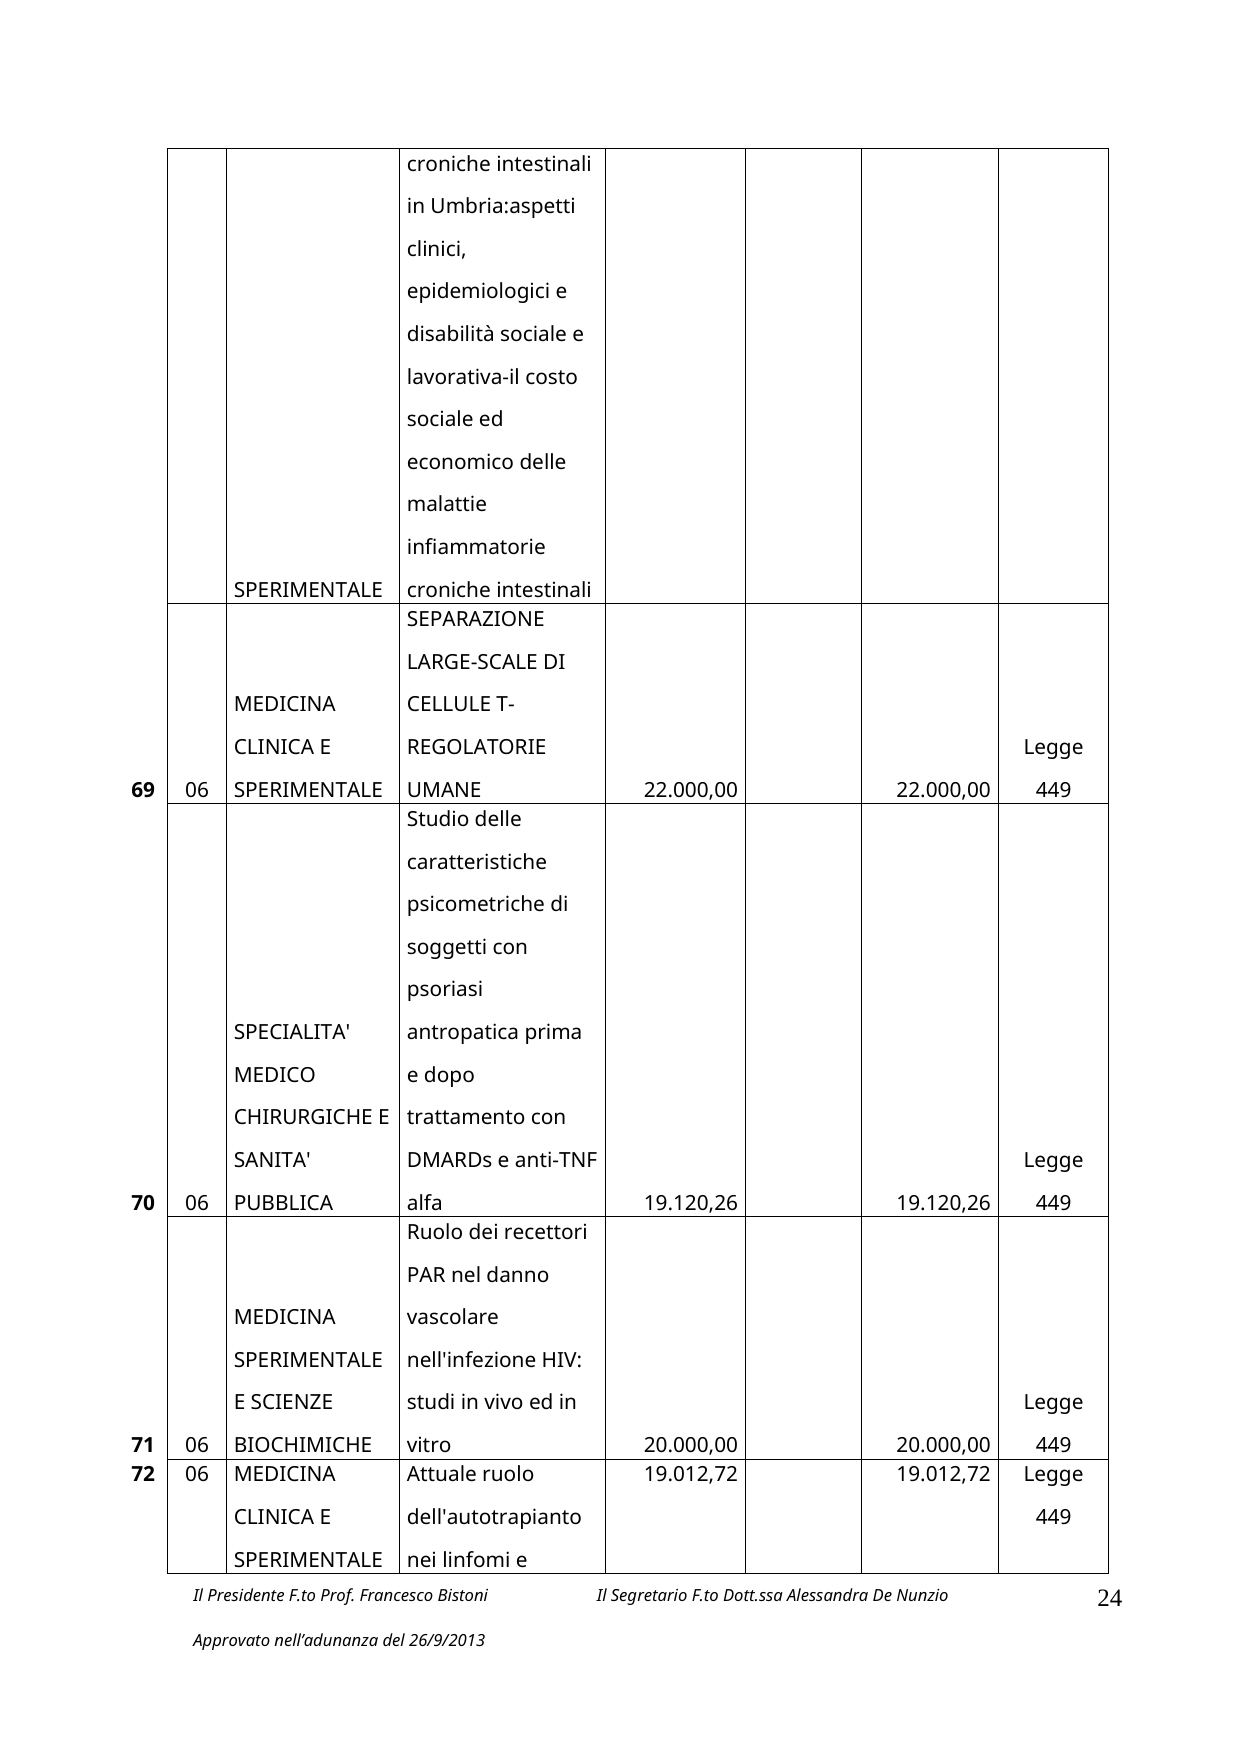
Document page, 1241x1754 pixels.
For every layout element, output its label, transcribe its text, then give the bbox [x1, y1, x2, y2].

table_cell [746, 804, 861, 1216]
table_cell 19.012,72 [606, 1460, 745, 1573]
table_cell Attuale ruolo dell'autotrapianto nei linfomi e [400, 1460, 605, 1573]
table_cell Legge 449 [999, 1217, 1108, 1458]
table_cell MEDICINA CLINICA E SPERIMENTALE [227, 604, 399, 803]
table_cell SEPARAZIONE LARGE-SCALE DI CELLULE T-REGOLATORIE UMANE [400, 604, 605, 803]
table_cell 71 [118, 1216, 167, 1458]
table_cell Legge 449 [999, 1460, 1108, 1573]
table_cell 69 [118, 603, 167, 803]
table_cell 19.120,26 [862, 804, 998, 1216]
table_cell 70 [118, 803, 167, 1216]
table_cell [606, 149, 745, 603]
table_cell 06 [168, 1217, 226, 1458]
table_cell [118, 148, 167, 603]
table_cell 22.000,00 [862, 604, 998, 803]
table_cell 72 [118, 1459, 167, 1573]
table_cell 19.120,26 [606, 804, 745, 1216]
table_cell [168, 149, 226, 603]
table_cell SPECIALITA' MEDICO CHIRURGICHE E SANITA' PUBBLICA [227, 804, 399, 1216]
table_cell Legge 449 [999, 804, 1108, 1216]
table_cell croniche intestinali in Umbria:aspetti clinici, epidemiologici e disabilità sociale e lavorativa-il costo sociale ed economico delle malattie infiammatorie croniche intestinali [400, 149, 605, 603]
table_cell [999, 149, 1108, 603]
table_cell [746, 1217, 861, 1458]
table_cell [862, 149, 998, 603]
table_cell 06 [168, 1460, 226, 1573]
table_cell MEDICINA CLINICA E SPERIMENTALE [227, 1460, 399, 1573]
table_cell [746, 1460, 861, 1573]
table_cell Legge 449 [999, 604, 1108, 803]
table_cell 06 [168, 604, 226, 803]
table_cell Studio delle caratteristiche psicometriche di soggetti con psoriasi antropatica prima e dopo trattamento con DMARDs e anti-TNF alfa [400, 804, 605, 1216]
table_cell Ruolo dei recettori PAR nel danno vascolare nell'infezione HIV: studi in vivo ed in vitro [400, 1217, 605, 1458]
table_cell 20.000,00 [862, 1217, 998, 1458]
table_cell SPERIMENTALE [227, 149, 399, 603]
table_cell 22.000,00 [606, 604, 745, 803]
table_cell MEDICINA SPERIMENTALE E SCIENZE BIOCHIMICHE [227, 1217, 399, 1458]
table_cell 20.000,00 [606, 1217, 745, 1458]
table_cell [746, 604, 861, 803]
table_cell [746, 149, 861, 603]
table_cell 19.012,72 [862, 1460, 998, 1573]
table_cell 06 [168, 804, 226, 1216]
